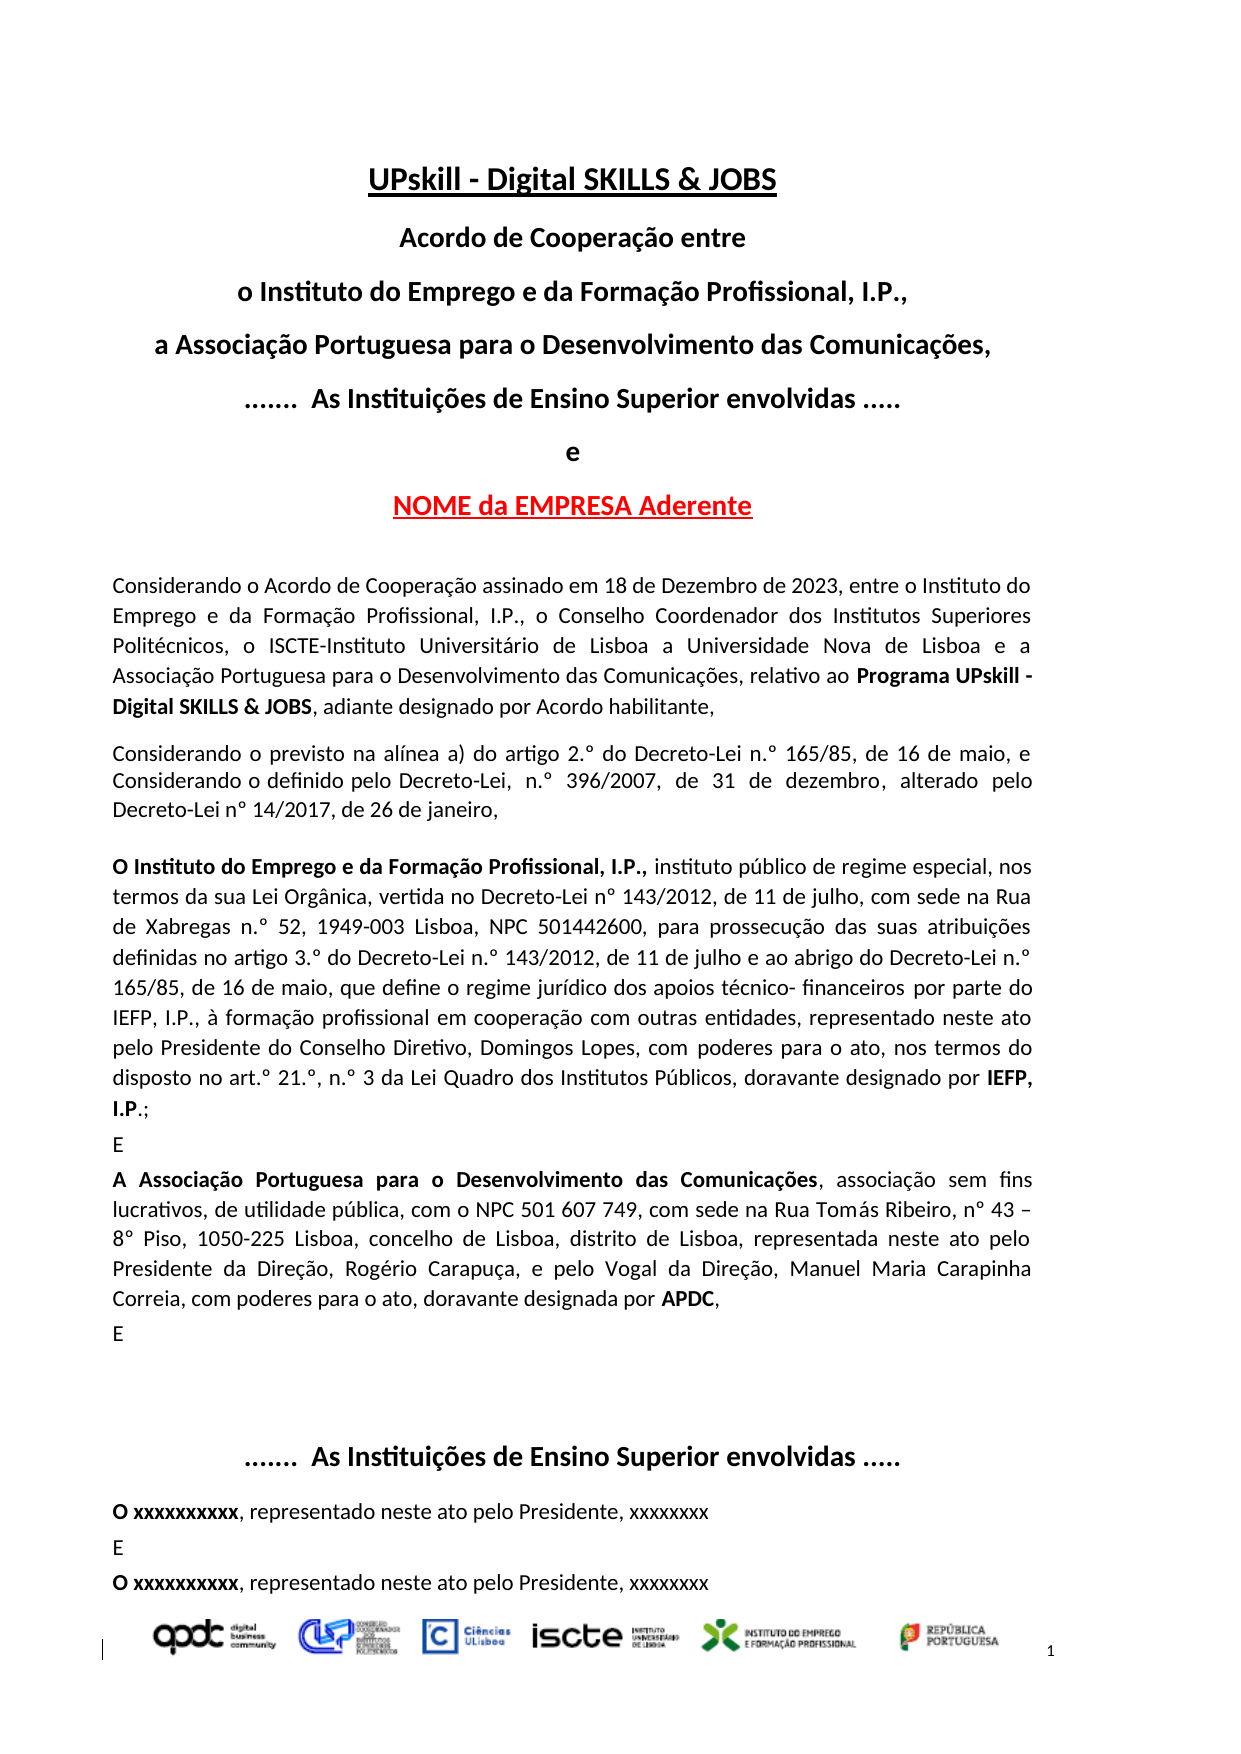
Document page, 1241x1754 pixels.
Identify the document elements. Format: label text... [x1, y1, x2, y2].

text O xxxxxxxxxx, representado neste ato pelo Presidente, xxxxxxxx [112, 1568, 1033, 1596]
text E [112, 1130, 1033, 1158]
text a Associação Portuguesa para o Desenvolvimento das Comunicações, [112, 326, 1033, 362]
text UPskill - Digital SKILLS & JOBS [112, 158, 1033, 199]
text Considerando o Acordo de Cooperação assinado em 18 de Dezembro de 2023, entre o Instituto do Emprego e da Formação Profissional, I.P., o Conselho Coordenador dos Institutos Superiores Politécnicos, o ISCTE-Instituto Universitário de Lisboa a Universidade Nova de Lisboa e a Associação Portuguesa para o Desenvolvimento das Comunicações, relativo ao Programa UPskill - Digital SKILLS & JOBS, adiante designado por Acordo habilitante, [112, 571, 1033, 720]
text NOME da EMPRESA Aderente [112, 487, 1033, 522]
text O xxxxxxxxxx, representado neste ato pelo Presidente, xxxxxxxx [112, 1497, 1033, 1525]
text O Instituto do Emprego e da Formação Profissional, I.P., instituto público de regime especial, nos termos da sua Lei Orgânica, vertida no Decreto-Lei nº 143/2012, de 11 de julho, com sede na Rua de Xabregas n.º 52, 1949-003 Lisboa, NPC 501442600, para prossecução das suas atribuições definidas no artigo 3.º do Decreto-Lei n.º 143/2012, de 11 de julho e ao abrigo do Decreto-Lei n.º 165/85, de 16 de maio, que define o regime jurídico dos apoios técnico- financeiros por parte do IEFP, I.P., à formação profissional em cooperação com outras entidades, representado neste ato pelo Presidente do Conselho Diretivo, Domingos Lopes, com poderes para o ato, nos termos do disposto no art.º 21.º, n.º 3 da Lei Quadro dos Institutos Públicos, doravante designado por IEFP, I.P.; [112, 852, 1033, 1122]
text o Instituto do Emprego e da Formação Profissional, I.P., [112, 273, 1033, 308]
text E [112, 1533, 1033, 1561]
text A Associação Portuguesa para o Desenvolvimento das Comunicações, associação sem fins lucrativos, de utilidade pública, com o NPC 501 607 749, com sede na Rua Tomás Ribeiro, nº 43 – 8º Piso, 1050-225 Lisboa, concelho de Lisboa, distrito de Lisboa, representada neste ato pelo Presidente da Direção, Rogério Carapuça, e pelo Vogal da Direção, Manuel Maria Carapinha Correia, com poderes para o ato, doravante designada por APDC, [112, 1165, 1033, 1312]
text ....... As Instituições de Ensino Superior envolvidas ..... [112, 380, 1033, 415]
text ....... As Instituições de Ensino Superior envolvidas ..... [112, 1438, 1033, 1474]
text Considerando o previsto na alínea a) do artigo 2.º do Decreto-Lei n.º 165/85, de 16 de maio, e Considerando o definido pelo Decreto-Lei, n.º 396/2007, de 31 de dezembro, alterado pelo Decreto-Lei nº 14/2017, de 26 de janeiro, [112, 739, 1033, 823]
text E [112, 1319, 1033, 1347]
text e [112, 433, 1033, 469]
text Acordo de Cooperação entre [112, 219, 1033, 255]
picture [112, 1619, 1034, 1662]
